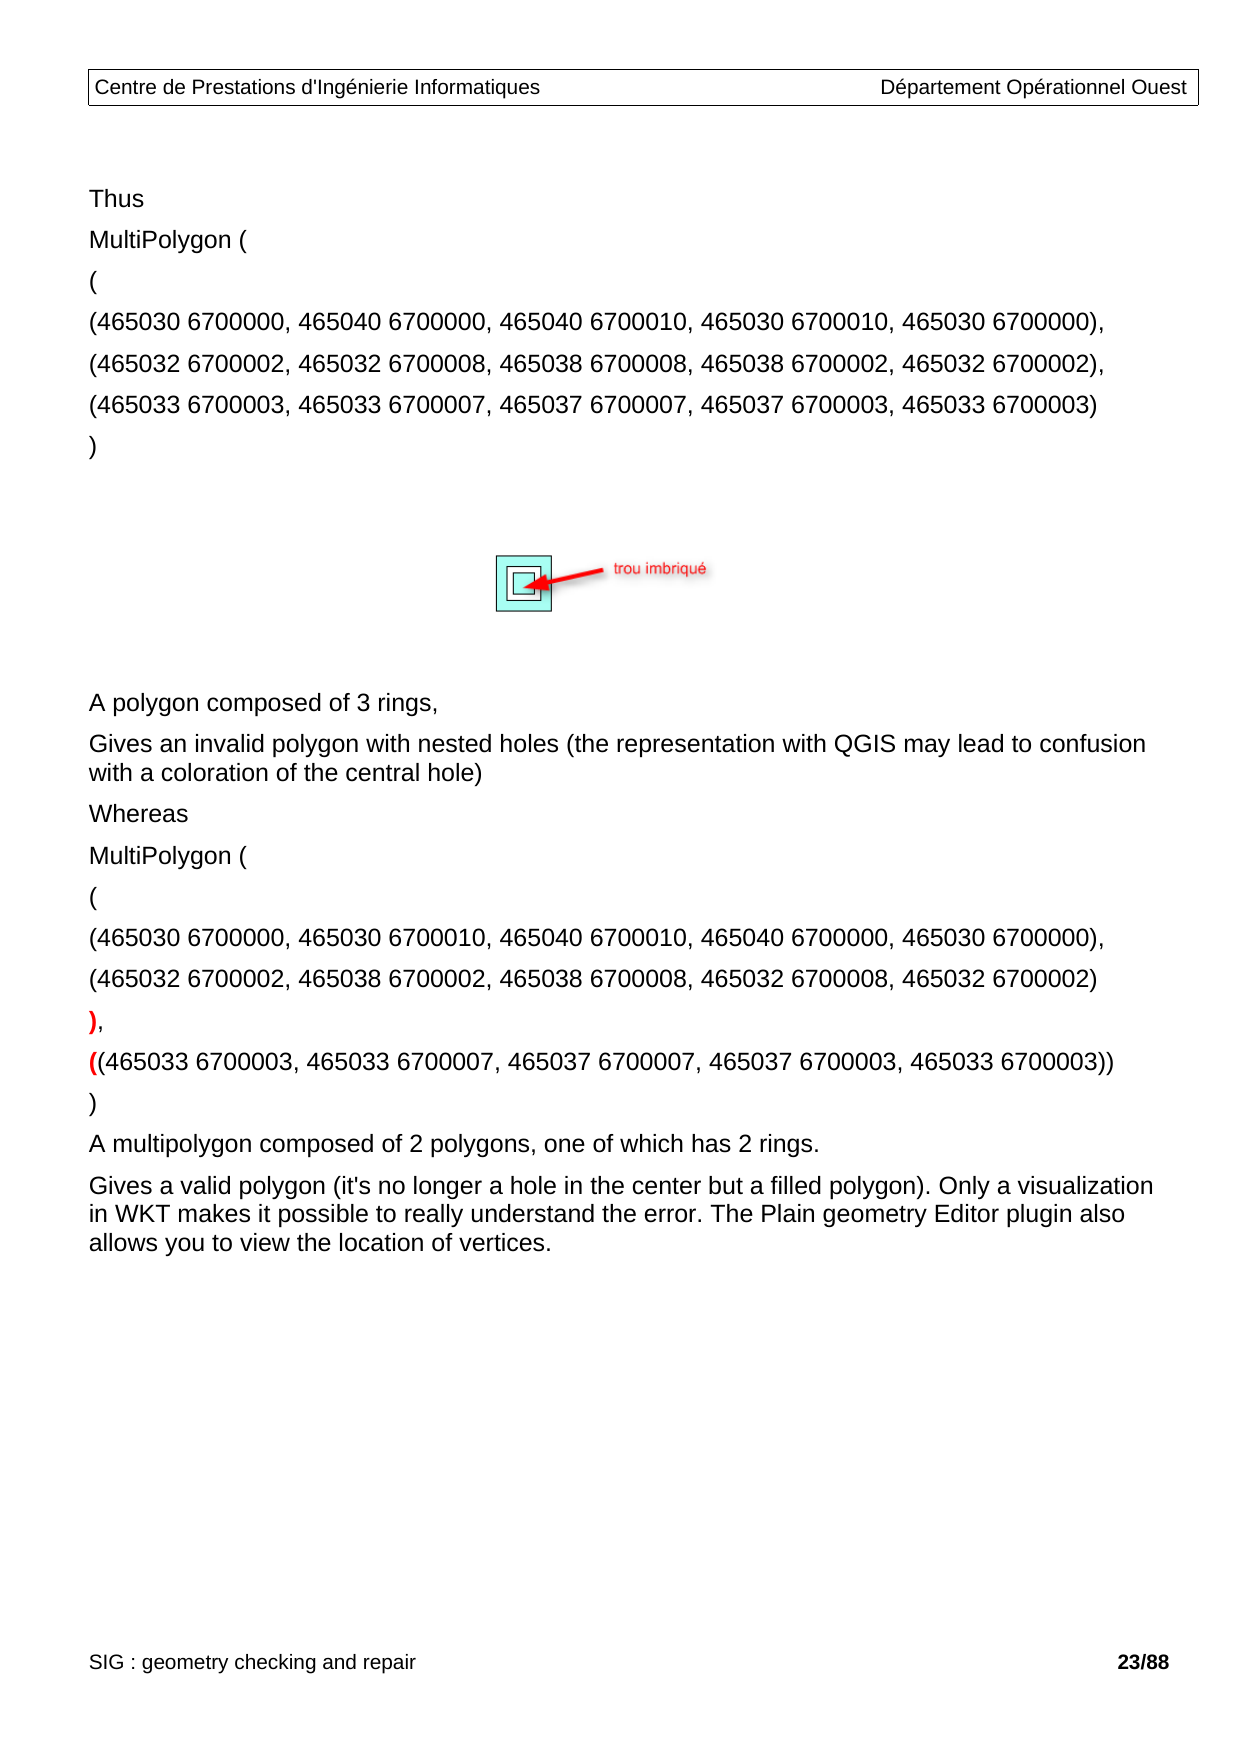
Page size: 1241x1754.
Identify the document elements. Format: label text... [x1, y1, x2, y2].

text (465033 6700003, 465033 6700007, 465037 6700007, 465037 6700003, 465033 6700003) [88, 390, 1169, 418]
text MultiPolygon ( [88, 841, 1169, 869]
text (465032 6700002, 465038 6700002, 465038 6700008, 465032 6700008, 465032 6700002) [88, 964, 1169, 993]
text MultiPolygon ( [88, 225, 1169, 253]
text ) [88, 1088, 1169, 1117]
text ) [88, 431, 1169, 460]
text ( [88, 882, 1169, 911]
text (465032 6700002, 465032 6700008, 465038 6700008, 465038 6700002, 465032 6700002), [88, 348, 1169, 377]
text A multipolygon composed of 2 polygons, one of which has 2 rings. [88, 1129, 1169, 1158]
text A polygon composed of 3 rings, [88, 472, 1169, 717]
text (465030 6700000, 465040 6700000, 465040 6700010, 465030 6700010, 465030 6700000), [88, 307, 1169, 336]
text ( [88, 266, 1169, 295]
text (465030 6700000, 465030 6700010, 465040 6700010, 465040 6700000, 465030 6700000), [88, 923, 1169, 952]
text Whereas [88, 799, 1169, 828]
text Gives a valid polygon (it's no longer a hole in the center but a filled polygon). Only a visualization in WKT makes it possible to really understand the error. The Plain geometry Editor plugin also allows you to view the location of vertices. [88, 1171, 1169, 1257]
picture [365, 477, 893, 689]
text Gives an invalid polygon with nested holes (the representation with QGIS may lead to confusion with a coloration of the central hole) [88, 729, 1169, 787]
text Thus [88, 183, 1169, 212]
text ), [88, 1006, 1169, 1034]
text ((465033 6700003, 465033 6700007, 465037 6700007, 465037 6700003, 465033 6700003)) [88, 1047, 1169, 1076]
